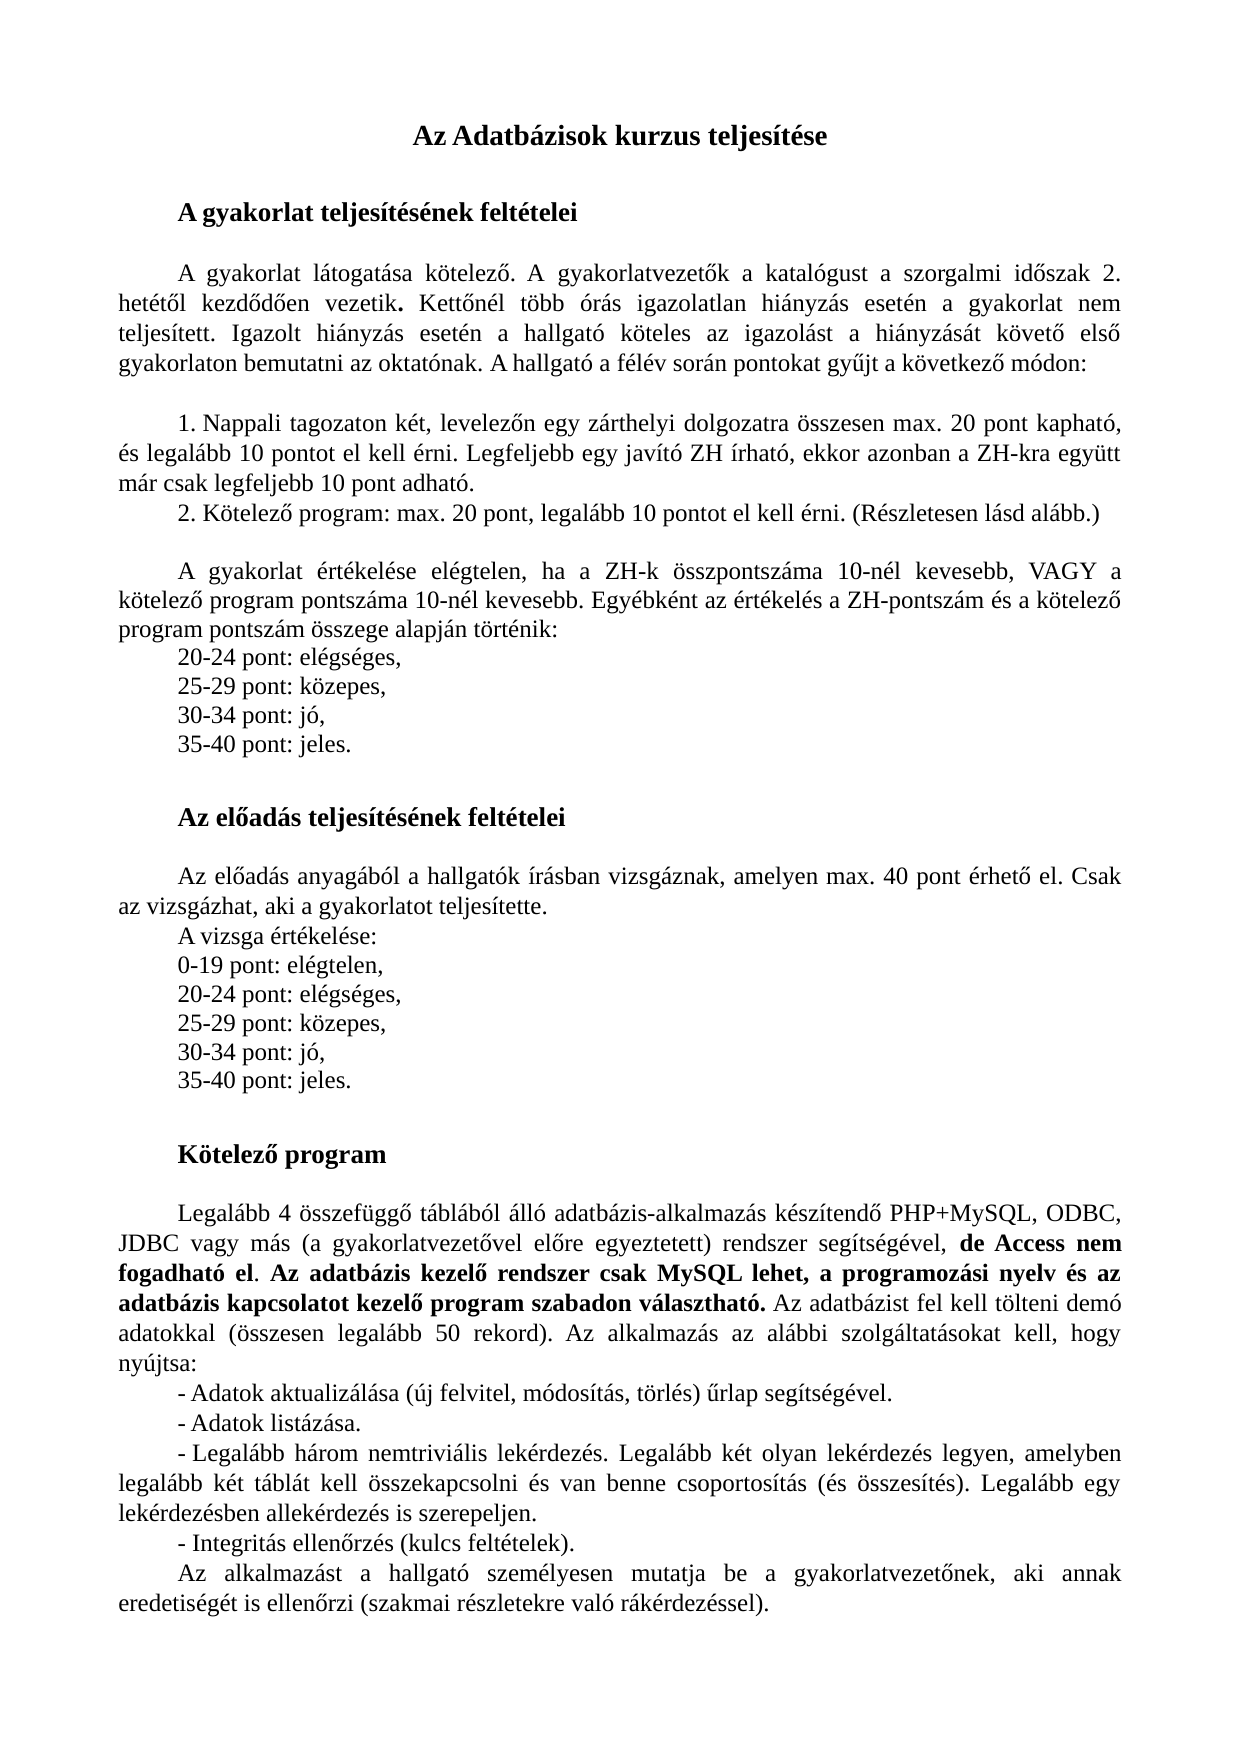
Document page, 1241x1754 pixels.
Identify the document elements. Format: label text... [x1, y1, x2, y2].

text - Adatok listázása. [118, 1408, 1122, 1438]
text A gyakorlat látogatása kötelező. A gyakorlatvezetők a katalógust a szorgalmi időszak 2. hetétől kezdődően vezetik. Kettőnél több órás igazolatlan hiányzás esetén a gyakorlat nem teljesített. Igazolt hiányzás esetén a hallgató köteles az igazolást a hiányzását követő első gyakorlaton bemutatni az oktatónak. A hallgató a félév során pontokat gyűjt a következő módon: [118, 257, 1122, 377]
text 30-34 pont: jó, [118, 700, 1122, 729]
text Legalább 4 összefüggő táblából álló adatbázis-alkalmazás készítendő PHP+MySQL, ODBC, JDBC vagy más (a gyakorlatvezetővel előre egyeztetett) rendszer segítségével, de Access nem fogadható el. Az adatbázis kezelő rendszer csak MySQL lehet, a programozási nyelv és az adatbázis kapcsolatot kezelő program szabadon választható. Az adatbázist fel kell tölteni demó adatokkal (összesen legalább 50 rekord). Az alkalmazás az alábbi szolgáltatásokat kell, hogy nyújtsa: [118, 1198, 1122, 1378]
text 25-29 pont: közepes, [118, 671, 1122, 700]
text 30-34 pont: jó, [118, 1037, 1122, 1066]
text Az előadás anyagából a hallgatók írásban vizsgáznak, amelyen max. 40 pont érhető el. Csak az vizsgázhat, aki a gyakorlatot teljesítette. [118, 861, 1122, 921]
text Az alkalmazást a hallgató személyesen mutatja be a gyakorlatvezetőnek, aki annak eredetiségét is ellenőrzi (szakmai részletekre való rákérdezéssel). [118, 1558, 1122, 1618]
subtitle Az előadás teljesítésének feltételei [118, 801, 1122, 832]
text 25-29 pont: közepes, [118, 1008, 1122, 1037]
subtitle Az Adatbázisok kurzus teljesítése [118, 118, 1122, 152]
text 0-19 pont: elégtelen, [118, 951, 1122, 979]
text 35-40 pont: jeles. [118, 1066, 1122, 1094]
text A vizsga értékelése: [118, 921, 1122, 951]
text 20-24 pont: elégséges, [118, 642, 1122, 671]
text 1. Nappali tagozaton két, levelezőn egy zárthelyi dolgozatra összesen max. 20 pont kapható, és legalább 10 pontot el kell érni. Legfeljebb egy javító ZH írható, ekkor azonban a ZH-kra együtt már csak legfeljebb 10 pont adható. [118, 407, 1122, 497]
text - Adatok aktualizálása (új felvitel, módosítás, törlés) űrlap segítségével. [118, 1378, 1122, 1408]
text A gyakorlat értékelése elégtelen, ha a ZH-k összpontszáma 10-nél kevesebb, VAGY a kötelező program pontszáma 10-nél kevesebb. Egyébként az értékelés a ZH-pontszám és a kötelező program pontszám összege alapján történik: [118, 556, 1122, 642]
text 20-24 pont: elégséges, [118, 979, 1122, 1008]
text 35-40 pont: jeles. [118, 729, 1122, 757]
subtitle Kötelező program [118, 1138, 1122, 1169]
text 2. Kötelező program: max. 20 pont, legalább 10 pontot el kell érni. (Részletesen lásd alább.) [118, 497, 1122, 527]
subtitle A gyakorlat teljesítésének feltételei [118, 196, 1122, 227]
text - Legalább három nemtriviális lekérdezés. Legalább két olyan lekérdezés legyen, amelyben legalább két táblát kell összekapcsolni és van benne csoportosítás (és összesítés). Legalább egy lekérdezésben allekérdezés is szerepeljen. [118, 1438, 1122, 1528]
text - Integritás ellenőrzés (kulcs feltételek). [118, 1528, 1122, 1558]
